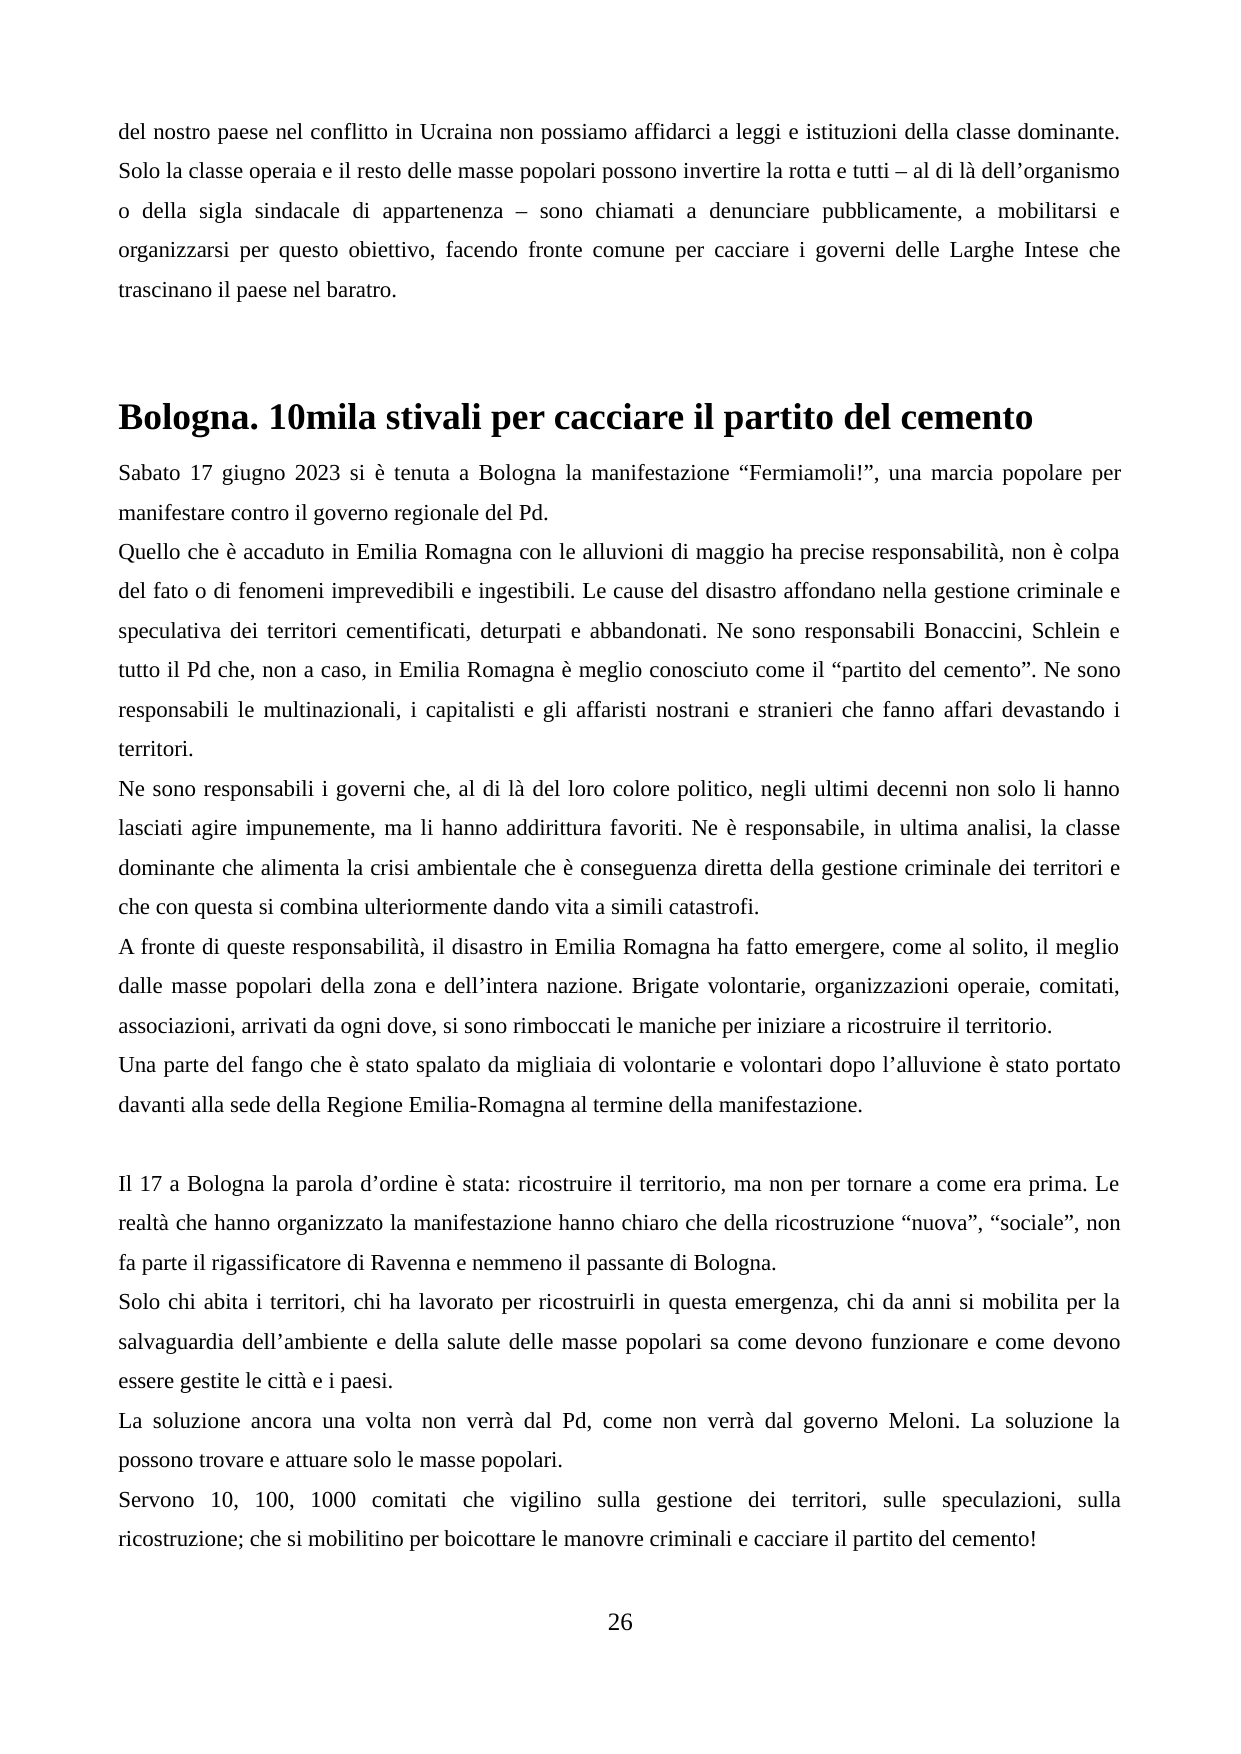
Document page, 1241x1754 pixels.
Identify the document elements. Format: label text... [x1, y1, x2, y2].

text Bologna. 10mila stivali per cacciare il partito del cemento [118, 394, 1122, 438]
text Quello che è accaduto in Emilia Romagna con le alluvioni di maggio ha precise responsabilità, non è colpa del fato o di fenomeni imprevedibili e ingestibili. Le cause del disastro affondano nella gestione criminale e speculativa dei territori cementificati, deturpati e abbandonati. Ne sono responsabili Bonaccini, Schlein e tutto il Pd che, non a caso, in Emilia Romagna è meglio conosciuto come il “partito del cemento”. Ne sono responsabili le multinazionali, i capitalisti e gli affaristi nostrani e stranieri che fanno affari devastando i territori. [118, 538, 1122, 762]
text Solo chi abita i territori, chi ha lavorato per ricostruirli in questa emergenza, chi da anni si mobilita per la salvaguardia dell’ambiente e della salute delle masse popolari sa come devono funzionare e come devono essere gestite le città e i paesi. [118, 1288, 1122, 1393]
text La soluzione ancora una volta non verrà dal Pd, come non verrà dal governo Meloni. La soluzione la possono trovare e attuare solo le masse popolari. [118, 1407, 1122, 1472]
text Servono 10, 100, 1000 comitati che vigilino sulla gestione dei territori, sulle speculazioni, sulla ricostruzione; che si mobilitino per boicottare le manovre criminali e cacciare il partito del cemento! [118, 1486, 1122, 1551]
text Il 17 a Bologna la parola d’ordine è stata: ricostruire il territorio, ma non per tornare a come era prima. Le realtà che hanno organizzato la manifestazione hanno chiaro che della ricostruzione “nuova”, “sociale”, non fa parte il rigassificatore di Ravenna e nemmeno il passante di Bologna. [118, 1170, 1122, 1275]
text Ne sono responsabili i governi che, al di là del loro colore politico, negli ultimi decenni non solo li hanno lasciati agire impunemente, ma li hanno addirittura favoriti. Ne è responsabile, in ultima analisi, la classe dominante che alimenta la crisi ambientale che è conseguenza diretta della gestione criminale dei territori e che con questa si combina ulteriormente dando vita a simili catastrofi. [118, 775, 1122, 920]
text Una parte del fango che è stato spalato da migliaia di volontarie e volontari dopo l’alluvione è stato portato davanti alla sede della Regione Emilia-Romagna al termine della manifestazione. [118, 1051, 1122, 1117]
text A fronte di queste responsabilità, il disastro in Emilia Romagna ha fatto emergere, come al solito, il meglio dalle masse popolari della zona e dell’intera nazione. Brigate volontarie, organizzazioni operaie, comitati, associazioni, arrivati da ogni dove, si sono rimboccati le maniche per iniziare a ricostruire il territorio. [118, 933, 1122, 1038]
text Sabato 17 giugno 2023 si è tenuta a Bologna la manifestazione “Fermiamoli!”, una marcia popolare per manifestare contro il governo regionale del Pd. [118, 459, 1122, 525]
text del nostro paese nel conflitto in Ucraina non possiamo affidarci a leggi e istituzioni della classe dominante. Solo la classe operaia e il resto delle masse popolari possono invertire la rotta e tutti – al di là dell’organismo o della sigla sindacale di appartenenza – sono chiamati a denunciare pubblicamente, a mobilitarsi e organizzarsi per questo obiettivo, facendo fronte comune per cacciare i governi delle Larghe Intese che trascinano il paese nel baratro. [118, 118, 1122, 302]
